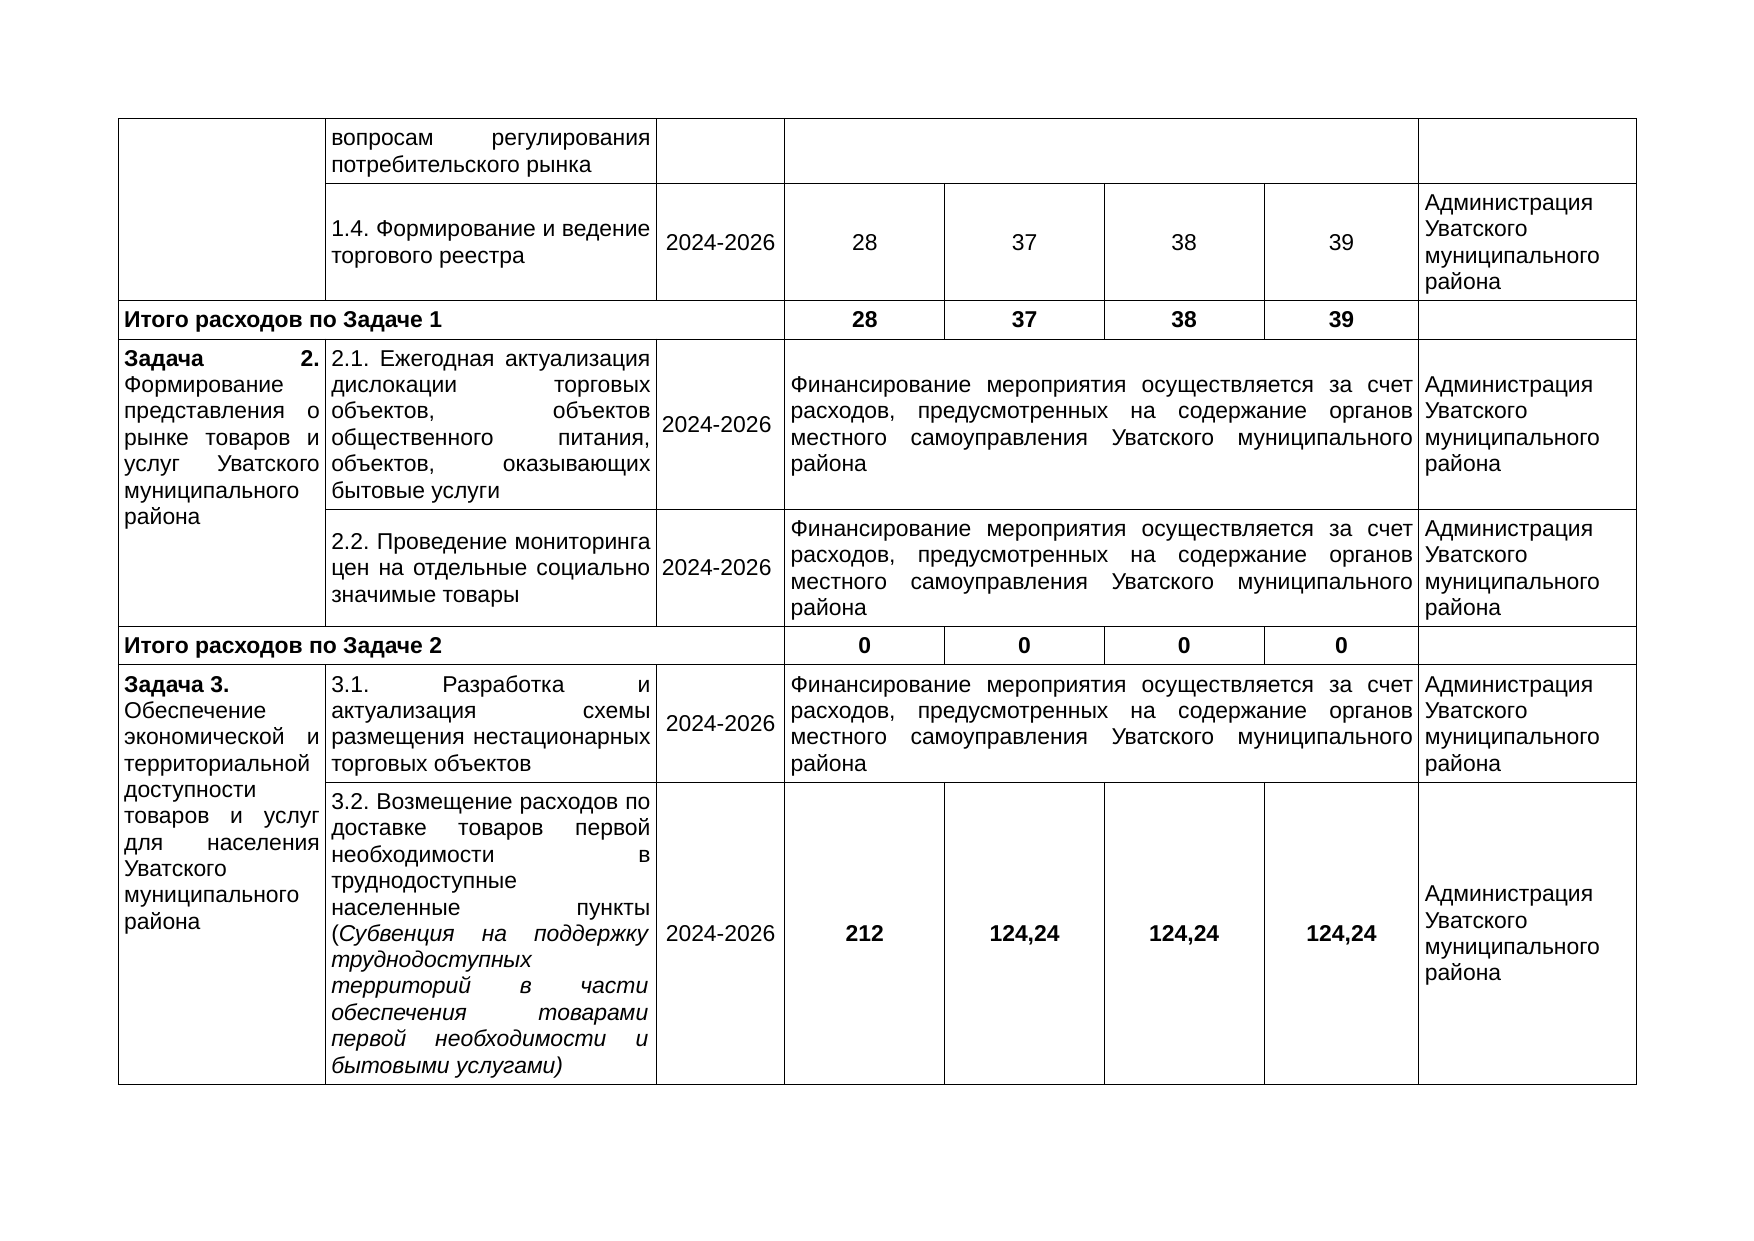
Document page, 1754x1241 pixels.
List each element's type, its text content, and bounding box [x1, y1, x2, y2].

table_cell 2.2. Проведение мониторинга цен на отдельные социально значимые товары [326, 510, 656, 626]
table_cell Финансирование мероприятия осуществляется за счет расходов, предусмотренных на содержание органов местного самоуправления Уватского муниципального района [785, 510, 1418, 626]
table_cell 37 [945, 184, 1104, 300]
table_cell Итого расходов по Задаче 1 [119, 301, 784, 338]
table_cell 28 [785, 301, 944, 338]
table_cell 37 [945, 301, 1104, 338]
table_cell [1419, 301, 1636, 338]
table_cell 124,24 [1265, 783, 1418, 1084]
table_cell 212 [785, 783, 944, 1084]
table_cell Задача 3. Обеспечение экономической и территориальной доступности товаров и услуг для населения Уватского муниципального района [119, 665, 325, 1084]
table_cell 3.1. Разработка и актуализация схемы размещения нестационарных торговых объектов [326, 665, 656, 782]
table_cell 2024-2026 [657, 665, 784, 782]
table_cell Итого расходов по Задаче 2 [119, 627, 784, 664]
table_cell [785, 119, 1418, 183]
table_cell 2.1. Ежегодная актуализация дислокации торговых объектов, объектов общественного питания, объектов, оказывающих бытовые услуги [326, 340, 656, 509]
table_cell [119, 119, 325, 300]
table_cell 28 [785, 184, 944, 300]
table_cell 2024-2026 [657, 783, 784, 1084]
table_cell 0 [1265, 627, 1418, 664]
table_cell 2024-2026 [657, 184, 784, 300]
table_cell Финансирование мероприятия осуществляется за счет расходов, предусмотренных на содержание органов местного самоуправления Уватского муниципального района [785, 340, 1418, 509]
table_cell Задача 2. Формирование представления о рынке товаров и услуг Уватского муниципального района [119, 340, 325, 626]
table_cell вопросам регулирования потребительского рынка [326, 119, 656, 183]
table_cell 2024-2026 [657, 340, 784, 509]
table_cell 1.4. Формирование и ведение торгового реестра [326, 184, 656, 300]
table_cell Администрация Уватского муниципального района [1419, 783, 1636, 1084]
table_cell 39 [1265, 301, 1418, 338]
table_cell [1419, 627, 1636, 664]
table_cell 3.2. Возмещение расходов по доставке товаров первой необходимости в труднодоступные населенные пункты (Субвенция на поддержку труднодоступных территорий в части обеспечения товарами первой необходимости и бытовыми услугами) [326, 783, 656, 1084]
table_cell 0 [1105, 627, 1264, 664]
table_cell [1419, 119, 1636, 183]
table_cell Администрация Уватского муниципального района [1419, 184, 1636, 300]
table_cell 0 [945, 627, 1104, 664]
table_cell 38 [1105, 301, 1264, 338]
table_cell 124,24 [945, 783, 1104, 1084]
table_cell 38 [1105, 184, 1264, 300]
table_cell 0 [785, 627, 944, 664]
table_cell [657, 119, 784, 183]
table_cell 2024-2026 [657, 510, 784, 626]
table_cell Администрация Уватского муниципального района [1419, 665, 1636, 782]
table_cell 124,24 [1105, 783, 1264, 1084]
table_cell Администрация Уватского муниципального района [1419, 340, 1636, 509]
table_cell Администрация Уватского муниципального района [1419, 510, 1636, 626]
table_cell 39 [1265, 184, 1418, 300]
table_cell Финансирование мероприятия осуществляется за счет расходов, предусмотренных на содержание органов местного самоуправления Уватского муниципального района [785, 665, 1418, 782]
